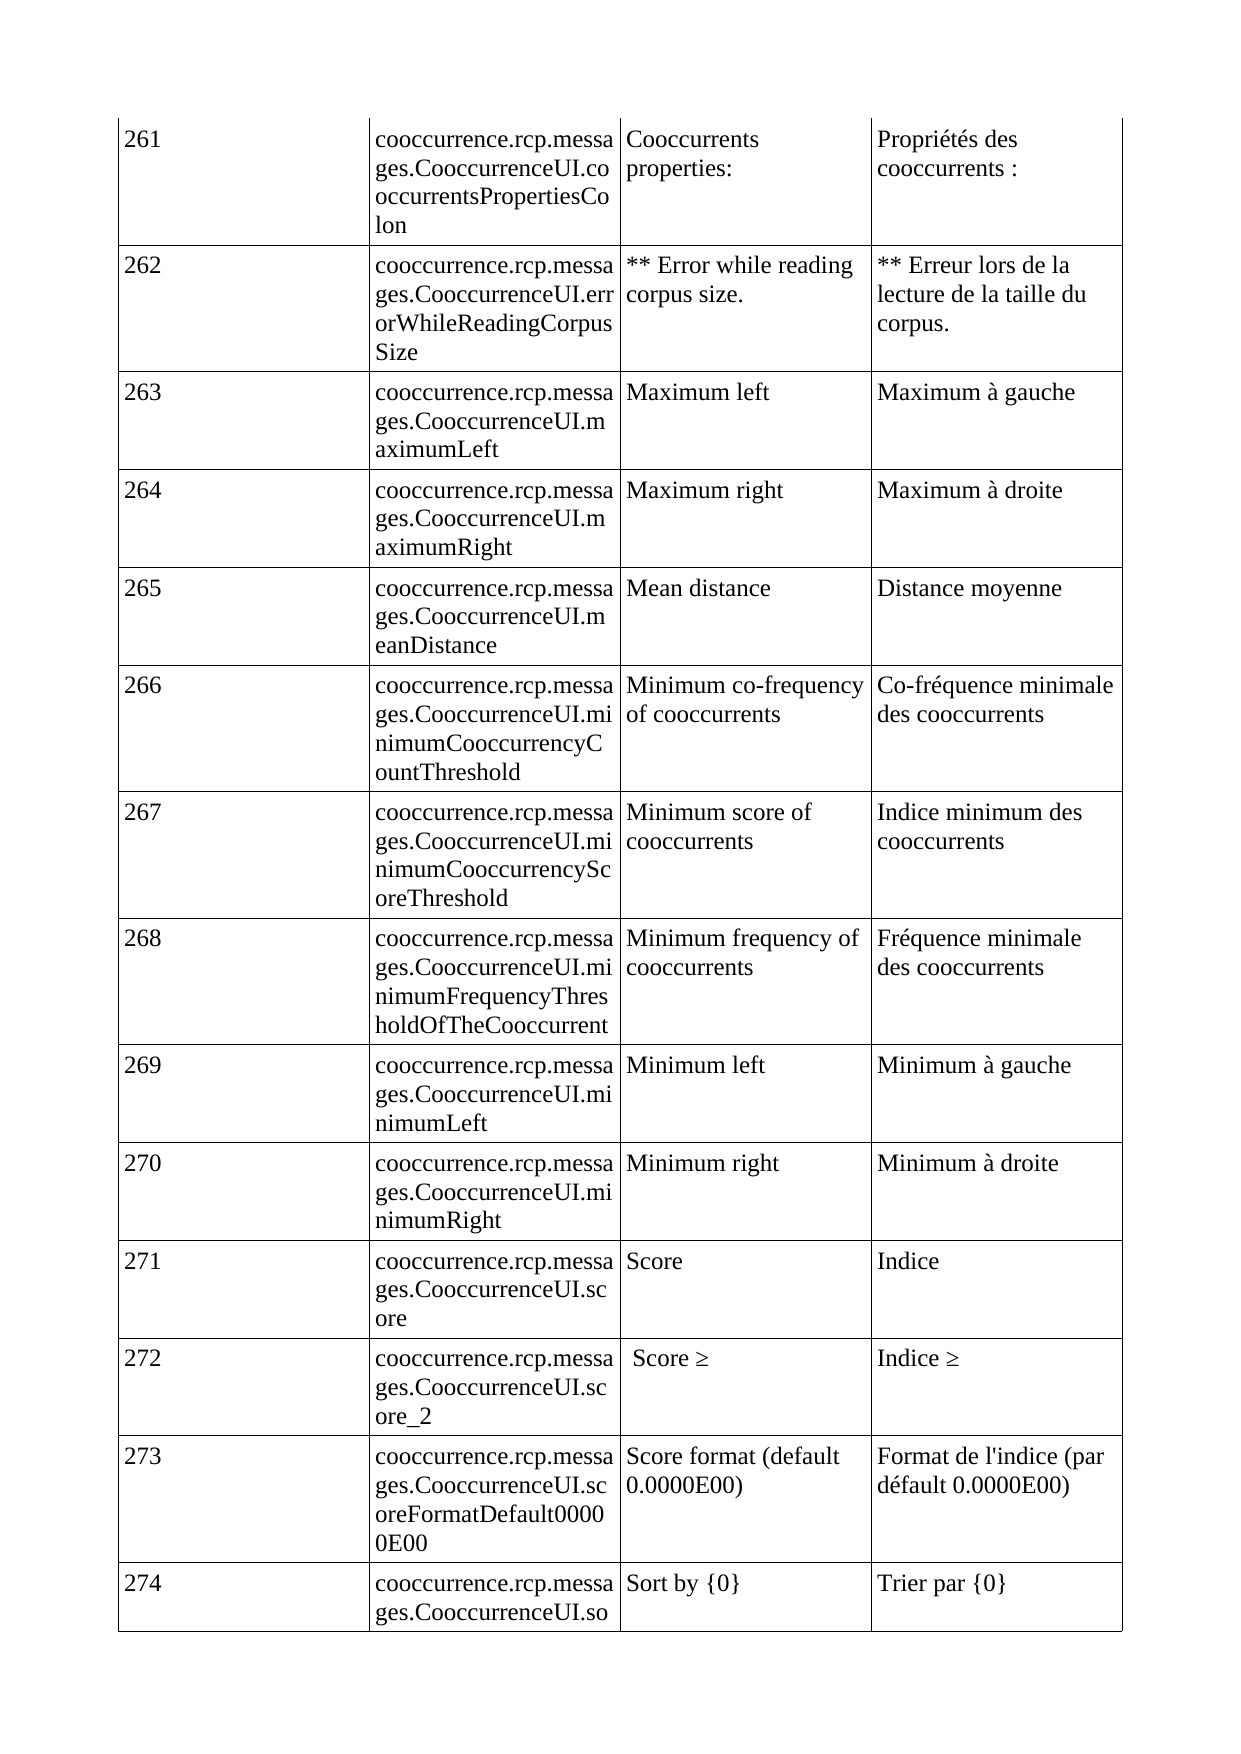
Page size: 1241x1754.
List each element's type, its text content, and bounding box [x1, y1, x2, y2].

table_cell Maximum à gauche [872, 372, 1122, 469]
table_cell ** Erreur lors de la lecture de la taille du corpus. [872, 246, 1122, 371]
table_cell cooccurrence.rcp.messages.CooccurrenceUI.minimumLeft [370, 1045, 620, 1142]
table_cell cooccurrence.rcp.messages.CooccurrenceUI.minimumRight [370, 1143, 620, 1240]
table_cell cooccurrence.rcp.messages.CooccurrenceUI.scoreFormatDefault00000E00 [370, 1436, 620, 1562]
table_cell cooccurrence.rcp.messages.CooccurrenceUI.score_2 [370, 1339, 620, 1435]
table_cell 268 [119, 919, 369, 1044]
table_cell Mean distance [621, 568, 871, 665]
table_cell 261 [119, 118, 369, 245]
table_cell Sort by {0} [621, 1563, 871, 1631]
table_cell Minimum score of cooccurrents [621, 792, 871, 918]
table_cell ** Error while reading corpus size. [621, 246, 871, 371]
table_cell Format de l'indice (par défault 0.0000E00) [872, 1436, 1122, 1562]
table_cell 272 [119, 1339, 369, 1435]
table_cell 271 [119, 1241, 369, 1338]
table_cell cooccurrence.rcp.messages.CooccurrenceUI.meanDistance [370, 568, 620, 665]
table_cell Minimum à gauche [872, 1045, 1122, 1142]
table_cell cooccurrence.rcp.messages.CooccurrenceUI.so [370, 1563, 620, 1631]
table_cell Minimum right [621, 1143, 871, 1240]
table_cell Score format (default 0.0000E00) [621, 1436, 871, 1562]
table_cell cooccurrence.rcp.messages.CooccurrenceUI.maximumLeft [370, 372, 620, 469]
table_cell 267 [119, 792, 369, 918]
table_cell 262 [119, 246, 369, 371]
table_cell 274 [119, 1563, 369, 1631]
table_cell 266 [119, 666, 369, 791]
table_cell 270 [119, 1143, 369, 1240]
table_cell cooccurrence.rcp.messages.CooccurrenceUI.maximumRight [370, 470, 620, 567]
table_cell cooccurrence.rcp.messages.CooccurrenceUI.minimumFrequencyThresholdOfTheCooccurrent [370, 919, 620, 1044]
table_cell Score [621, 1241, 871, 1338]
table_cell Fréquence minimale des cooccurrents [872, 919, 1122, 1044]
table_cell cooccurrence.rcp.messages.CooccurrenceUI.cooccurrentsPropertiesColon [370, 118, 620, 245]
table_cell cooccurrence.rcp.messages.CooccurrenceUI.minimumCooccurrencyScoreThreshold [370, 792, 620, 918]
table_cell cooccurrence.rcp.messages.CooccurrenceUI.errorWhileReadingCorpusSize [370, 246, 620, 371]
table_cell Indice minimum des cooccurrents [872, 792, 1122, 918]
table_cell Cooccurrents properties: [621, 118, 871, 245]
table_cell Indice [872, 1241, 1122, 1338]
table_cell 269 [119, 1045, 369, 1142]
table_cell cooccurrence.rcp.messages.CooccurrenceUI.minimumCooccurrencyCountThreshold [370, 666, 620, 791]
table_cell Trier par {0} [872, 1563, 1122, 1631]
table_cell Minimum left [621, 1045, 871, 1142]
table_cell Maximum right [621, 470, 871, 567]
table_cell cooccurrence.rcp.messages.CooccurrenceUI.score [370, 1241, 620, 1338]
table_cell Minimum frequency of cooccurrents [621, 919, 871, 1044]
table_cell 264 [119, 470, 369, 567]
table_cell Co-fréquence minimale des cooccurrents [872, 666, 1122, 791]
table_cell Distance moyenne [872, 568, 1122, 665]
table_cell Maximum à droite [872, 470, 1122, 567]
table_cell Maximum left [621, 372, 871, 469]
table_cell 265 [119, 568, 369, 665]
table_cell Minimum à droite [872, 1143, 1122, 1240]
table_cell Propriétés des cooccurrents : [872, 118, 1122, 245]
table_cell 273 [119, 1436, 369, 1562]
table_cell Score ≥ [621, 1339, 871, 1435]
table_cell Minimum co-frequency of cooccurrents [621, 666, 871, 791]
table_cell Indice ≥ [872, 1339, 1122, 1435]
table_cell 263 [119, 372, 369, 469]
